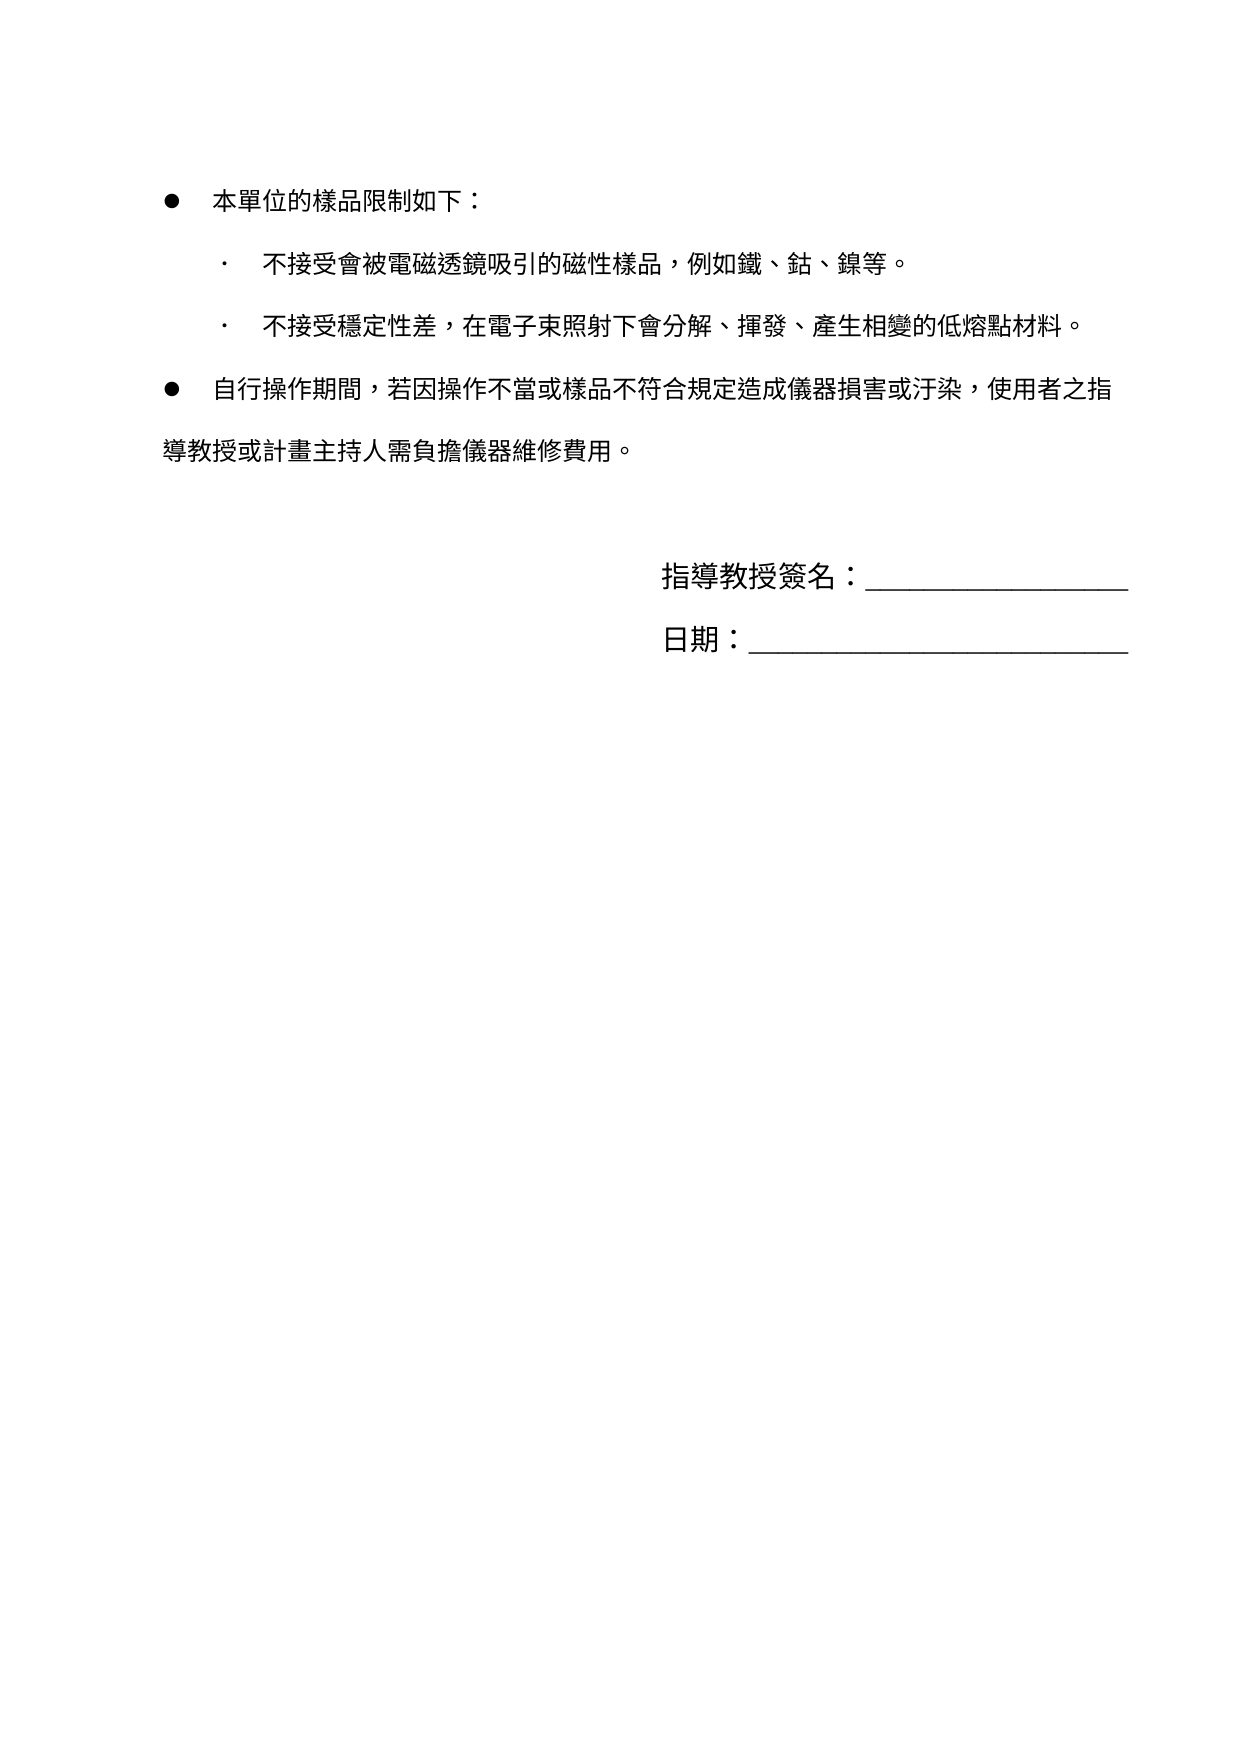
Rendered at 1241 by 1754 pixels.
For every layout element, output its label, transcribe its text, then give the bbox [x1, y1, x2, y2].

list 本單位的樣品限制如下： [162, 158, 1128, 221]
list 不接受會被電磁透鏡吸引的磁性樣品，例如鐵、鈷、鎳等。 [212, 221, 1128, 283]
text 指導教授簽名：­­­­­­­­­­­­­­__________________ [112, 533, 1128, 596]
list 不接受穩定性差，在電子束照射下會分解、揮發、產生相變的低熔點材料。 [212, 283, 1128, 346]
text 日期：__________________________ [112, 596, 1128, 658]
list 自行操作期間，若因操作不當或樣品不符合規定造成儀器損害或汙染，使用者之指導教授或計畫主持人需負擔儀器維修費用。 [162, 346, 1128, 471]
